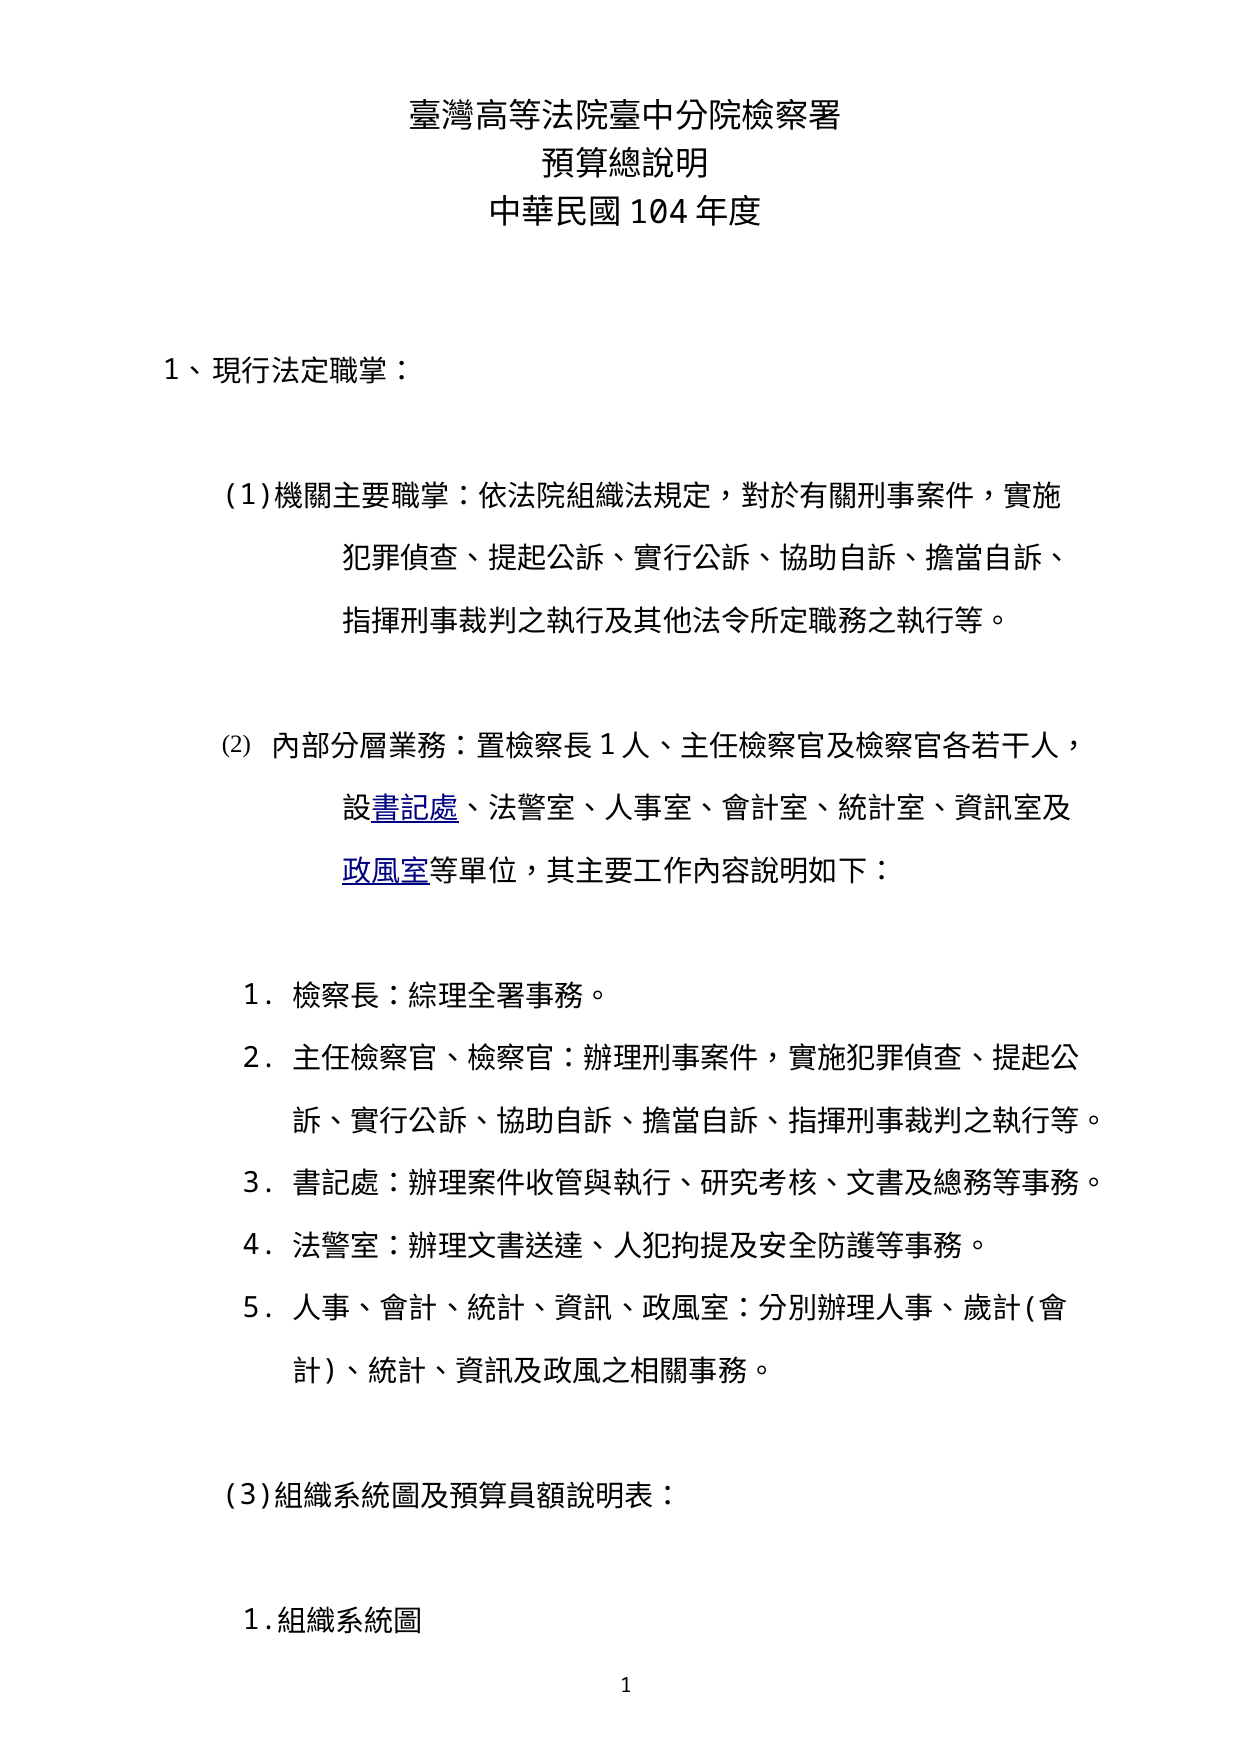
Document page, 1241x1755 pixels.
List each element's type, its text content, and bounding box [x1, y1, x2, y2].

text 1.組織系統圖 [242, 1577, 1087, 1639]
list 書記處：辦理案件收管與執行、研究考核、文書及總務等事務。 [242, 1139, 1087, 1202]
list 機關主要職掌：依法院組織法規定，對於有關刑事案件，實施犯罪偵查、提起公訴、實行公訴、協助自訴、擔當自訴、指揮刑事裁判之執行及其他法令所定職務之執行等。 [222, 452, 1087, 639]
list 法警室：辦理文書送達、人犯拘提及安全防護等事務。 [242, 1202, 1087, 1264]
list 現行法定職掌： [162, 327, 1087, 389]
list 檢察長：綜理全署事務。 [242, 952, 1087, 1014]
list 組織系統圖及預算員額說明表： [222, 1452, 1087, 1514]
list 內部分層業務：置檢察長1人、主任檢察官及檢察官各若干人，設書記處、法警室、人事室、會計室、統計室、資訊室及政風室等單位，其主要工作內容說明如下： [222, 702, 1087, 889]
list 主任檢察官、檢察官：辦理刑事案件，實施犯罪偵查、提起公訴、實行公訴、協助自訴、擔當自訴、指揮刑事裁判之執行等。 [242, 1014, 1087, 1139]
list 人事、會計、統計、資訊、政風室：分別辦理人事、歲計(會計)、統計、資訊及政風之相關事務。 [242, 1264, 1087, 1389]
